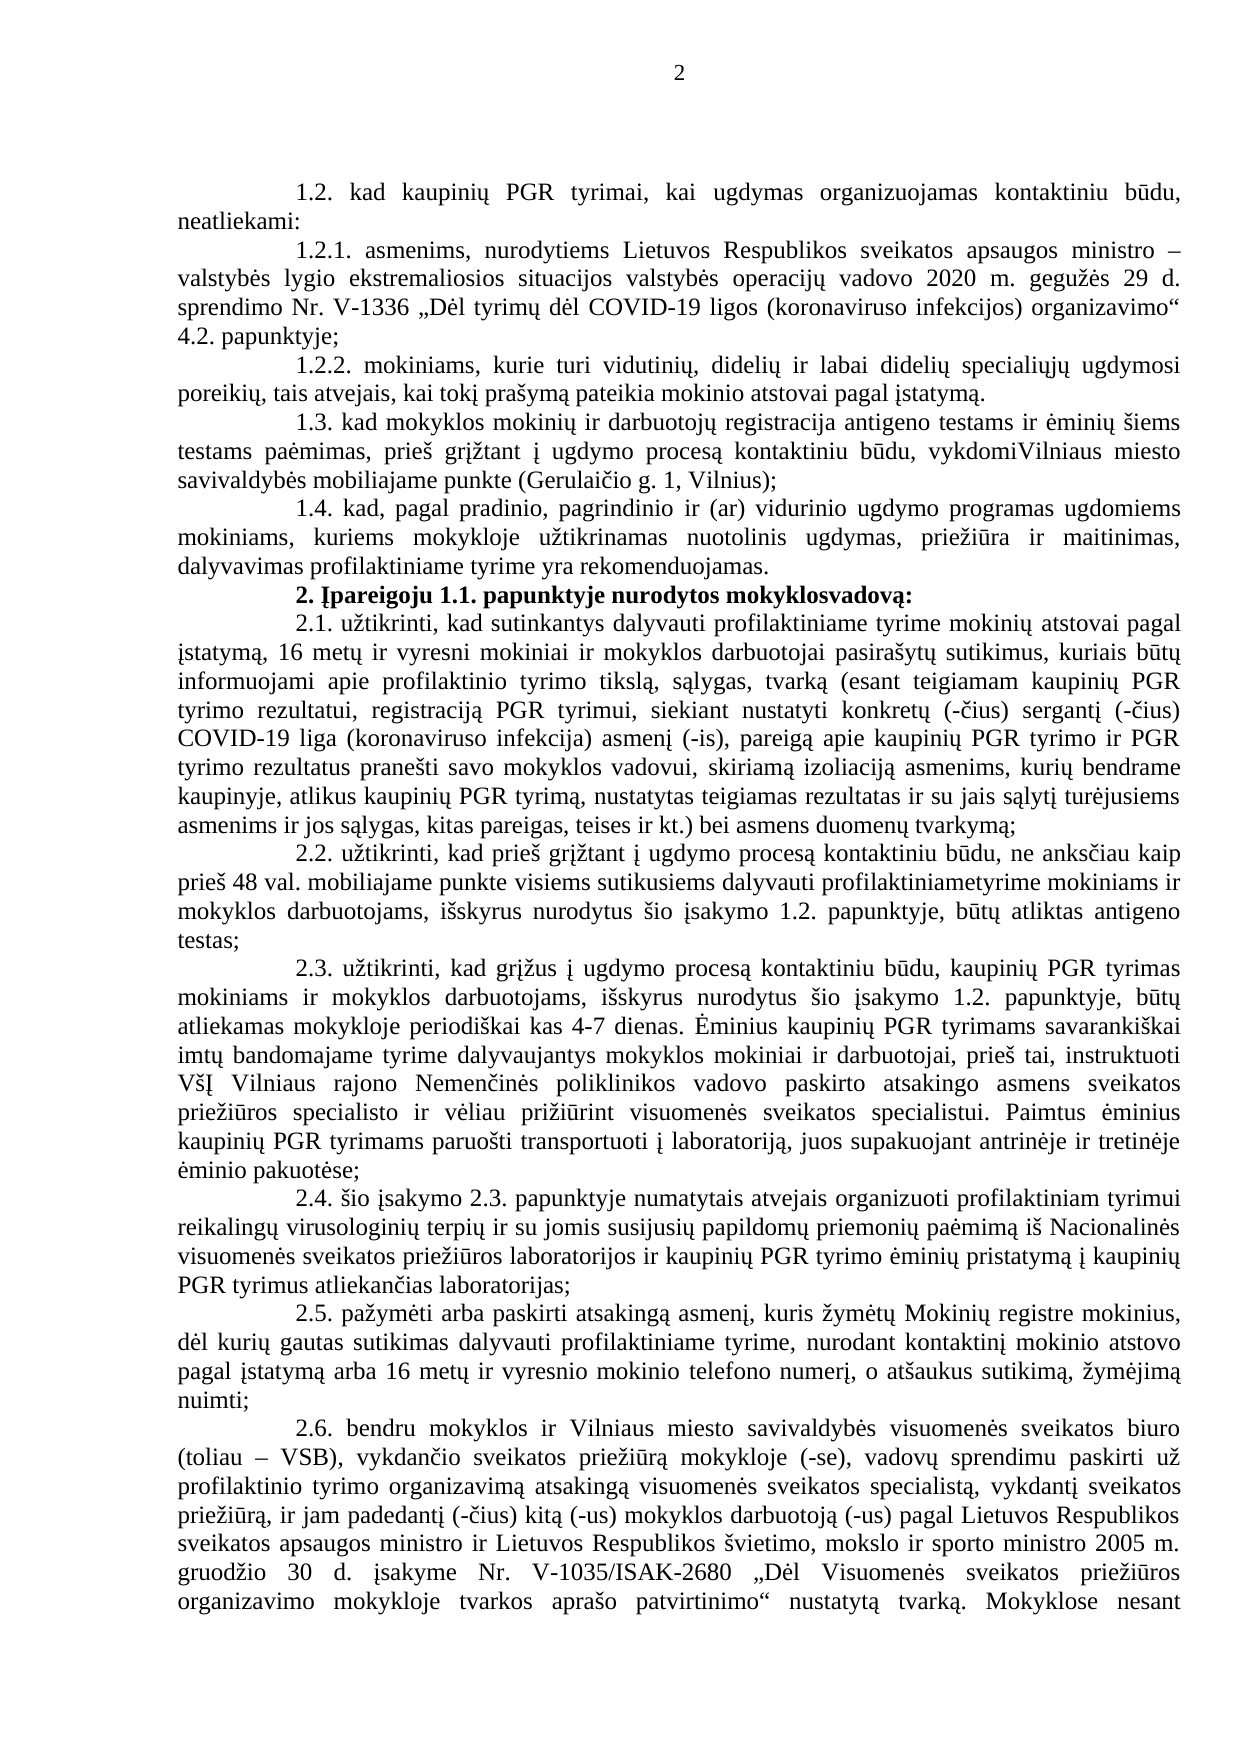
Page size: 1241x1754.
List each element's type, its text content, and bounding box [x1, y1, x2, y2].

text 2. Įpareigoju 1.1. papunktyje nurodytos mokyklosvadovą: [177, 580, 1181, 608]
text 2.2. užtikrinti, kad prieš grįžtant į ugdymo procesą kontaktiniu būdu, ne anksčiau kaip prieš 48 val. mobiliajame punkte visiems sutikusiems dalyvauti profilaktiniametyrime mokiniams ir mokyklos darbuotojams, išskyrus nurodytus šio įsakymo 1.2. papunktyje, būtų atliktas antigeno testas; [177, 838, 1181, 953]
text 2.1. užtikrinti, kad sutinkantys dalyvauti profilaktiniame tyrime mokinių atstovai pagal įstatymą, 16 metų ir vyresni mokiniai ir mokyklos darbuotojai pasirašytų sutikimus, kuriais būtų informuojami apie profilaktinio tyrimo tikslą, sąlygas, tvarką (esant teigiamam kaupinių PGR tyrimo rezultatui, registraciją PGR tyrimui, siekiant nustatyti konkretų (-čius) sergantį (-čius) COVID-19 liga (koronaviruso infekcija) asmenį (-is), pareigą apie kaupinių PGR tyrimo ir PGR tyrimo rezultatus pranešti savo mokyklos vadovui, skiriamą izoliaciją asmenims, kurių bendrame kaupinyje, atlikus kaupinių PGR tyrimą, nustatytas teigiamas rezultatas ir su jais sąlytį turėjusiems asmenims ir jos sąlygas, kitas pareigas, teises ir kt.) bei asmens duomenų tvarkymą; [177, 608, 1181, 838]
text 1.2. kad kaupinių PGR tyrimai, kai ugdymas organizuojamas kontaktiniu būdu, neatliekami: [177, 177, 1181, 235]
text 1.2.1. asmenims, nurodytiems Lietuvos Respublikos sveikatos apsaugos ministro – valstybės lygio ekstremaliosios situacijos valstybės operacijų vadovo 2020 m. gegužės 29 d. sprendimo Nr. V-1336 „Dėl tyrimų dėl COVID-19 ligos (koronaviruso infekcijos) organizavimo“ 4.2. papunktyje; [177, 235, 1181, 350]
text 2.4. šio įsakymo 2.3. papunktyje numatytais atvejais organizuoti profilaktiniam tyrimui reikalingų virusologinių terpių ir su jomis susijusių papildomų priemonių paėmimą iš Nacionalinės visuomenės sveikatos priežiūros laboratorijos ir kaupinių PGR tyrimo ėminių pristatymą į kaupinių PGR tyrimus atliekančias laboratorijas; [177, 1183, 1181, 1298]
text 1.2.2. mokiniams, kurie turi vidutinių, didelių ir labai didelių specialiųjų ugdymosi poreikių, tais atvejais, kai tokį prašymą pateikia mokinio atstovai pagal įstatymą. [177, 350, 1181, 407]
text 1.3. kad mokyklos mokinių ir darbuotojų registracija antigeno testams ir ėminių šiems testams paėmimas, prieš grįžtant į ugdymo procesą kontaktiniu būdu, vykdomiVilniaus miesto savivaldybės mobiliajame punkte (Gerulaičio g. 1, Vilnius); [177, 407, 1181, 493]
text 2.5. pažymėti arba paskirti atsakingą asmenį, kuris žymėtų Mokinių registre mokinius, dėl kurių gautas sutikimas dalyvauti profilaktiniame tyrime, nurodant kontaktinį mokinio atstovo pagal įstatymą arba 16 metų ir vyresnio mokinio telefono numerį, o atšaukus sutikimą, žymėjimą nuimti; [177, 1298, 1181, 1413]
text 1.4. kad, pagal pradinio, pagrindinio ir (ar) vidurinio ugdymo programas ugdomiems mokiniams, kuriems mokykloje užtikrinamas nuotolinis ugdymas, priežiūra ir maitinimas, dalyvavimas profilaktiniame tyrime yra rekomenduojamas. [177, 493, 1181, 580]
text 2.6. bendru mokyklos ir Vilniaus miesto savivaldybės visuomenės sveikatos biuro (toliau – VSB), vykdančio sveikatos priežiūrą mokykloje (-se), vadovų sprendimu paskirti už profilaktinio tyrimo organizavimą atsakingą visuomenės sveikatos specialistą, vykdantį sveikatos priežiūrą, ir jam padedantį (-čius) kitą (-us) mokyklos darbuotoją (-us) pagal Lietuvos Respublikos sveikatos apsaugos ministro ir Lietuvos Respublikos švietimo, mokslo ir sporto ministro 2005 m. gruodžio 30 d. įsakyme Nr. V-1035/ISAK-2680 „Dėl Visuomenės sveikatos priežiūros organizavimo mokykloje tvarkos aprašo patvirtinimo“ nustatytą tvarką. Mokyklose nesant [177, 1413, 1181, 1615]
text 2.3. užtikrinti, kad grįžus į ugdymo procesą kontaktiniu būdu, kaupinių PGR tyrimas mokiniams ir mokyklos darbuotojams, išskyrus nurodytus šio įsakymo 1.2. papunktyje, būtų atliekamas mokykloje periodiškai kas 4-7 dienas. Ėminius kaupinių PGR tyrimams savarankiškai imtų bandomajame tyrime dalyvaujantys mokyklos mokiniai ir darbuotojai, prieš tai, instruktuoti VšĮ Vilniaus rajono Nemenčinės poliklinikos vadovo paskirto atsakingo asmens sveikatos priežiūros specialisto ir vėliau prižiūrint visuomenės sveikatos specialistui. Paimtus ėminius kaupinių PGR tyrimams paruošti transportuoti į laboratoriją, juos supakuojant antrinėje ir tretinėje ėminio pakuotėse; [177, 953, 1181, 1183]
